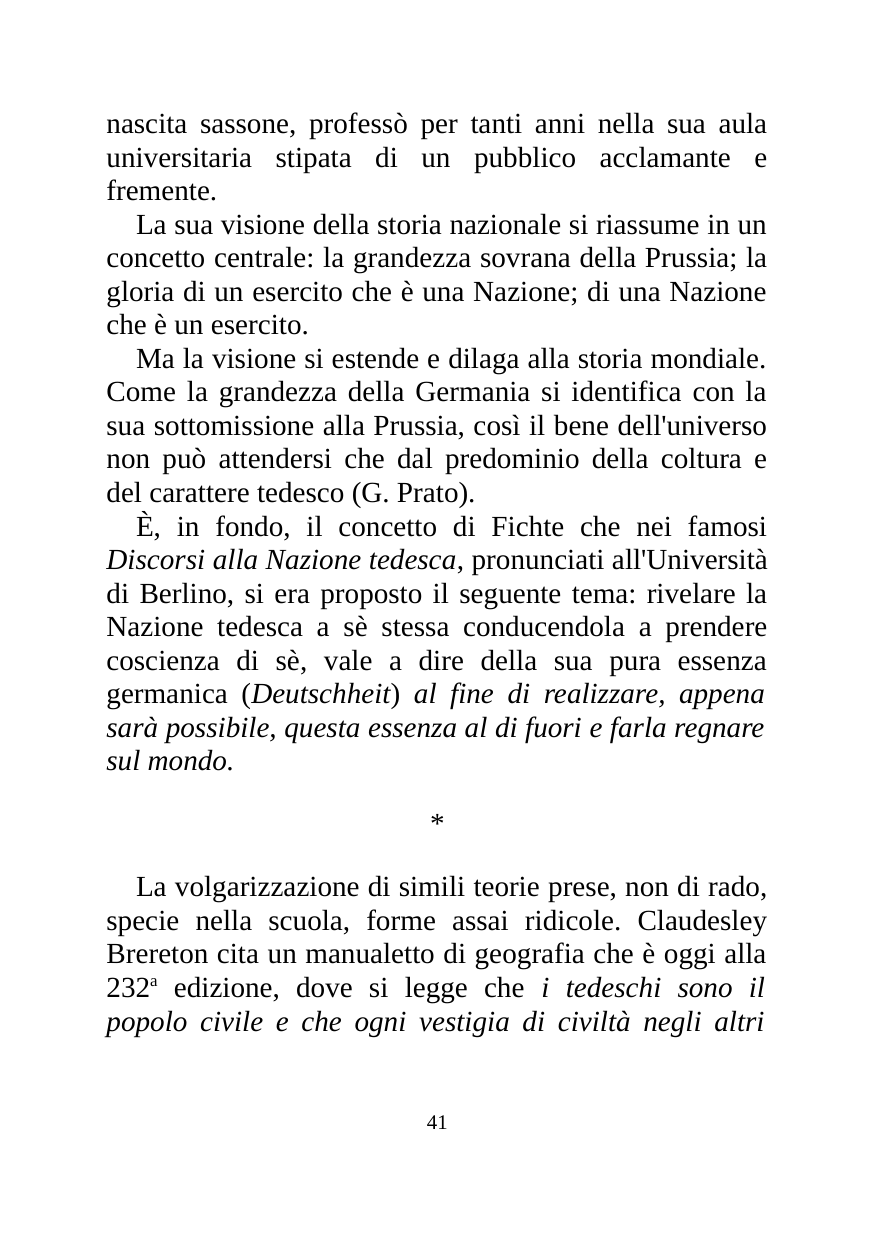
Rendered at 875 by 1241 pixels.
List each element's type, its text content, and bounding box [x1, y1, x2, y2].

text * [106, 807, 768, 840]
text È, in fondo, il concetto di Fichte che nei famosi Discorsi alla Nazione tedesca, pronunciati all'Università di Berlino, si era proposto il seguente tema: rivelare la Nazione tedesca a sè stessa conducendola a prendere coscienza di sè, vale a dire della sua pura essenza germanica (Deutschheit) al fine di realizzare, appena sarà possibile, questa essenza al di fuori e farla regnare sul mondo. [106, 509, 768, 777]
text Ma la visione si estende e dilaga alla storia mondiale. Come la grandezza della Germania si identifica con la sua sottomissione alla Prussia, così il bene dell'universo non può attendersi che dal predominio della coltura e del carattere tedesco (G. Prato). [106, 341, 768, 509]
text La sua visione della storia nazionale si riassume in un concetto centrale: la grandezza sovrana della Prussia; la gloria di un esercito che è una Nazione; di una Nazione che è un esercito. [106, 207, 768, 341]
text nascita sassone, professò per tanti anni nella sua aula universitaria stipata di un pubblico acclamante e fremente. [106, 106, 768, 207]
text La volgarizzazione di simili teorie prese, non di rado, specie nella scuola, forme assai ridicole. Claudesley Brereton cita un manualetto di geografia che è oggi alla 232a edizione, dove si legge che i tedeschi sono il popolo civile e che ogni vestigia di civiltà negli altri [106, 869, 768, 1037]
